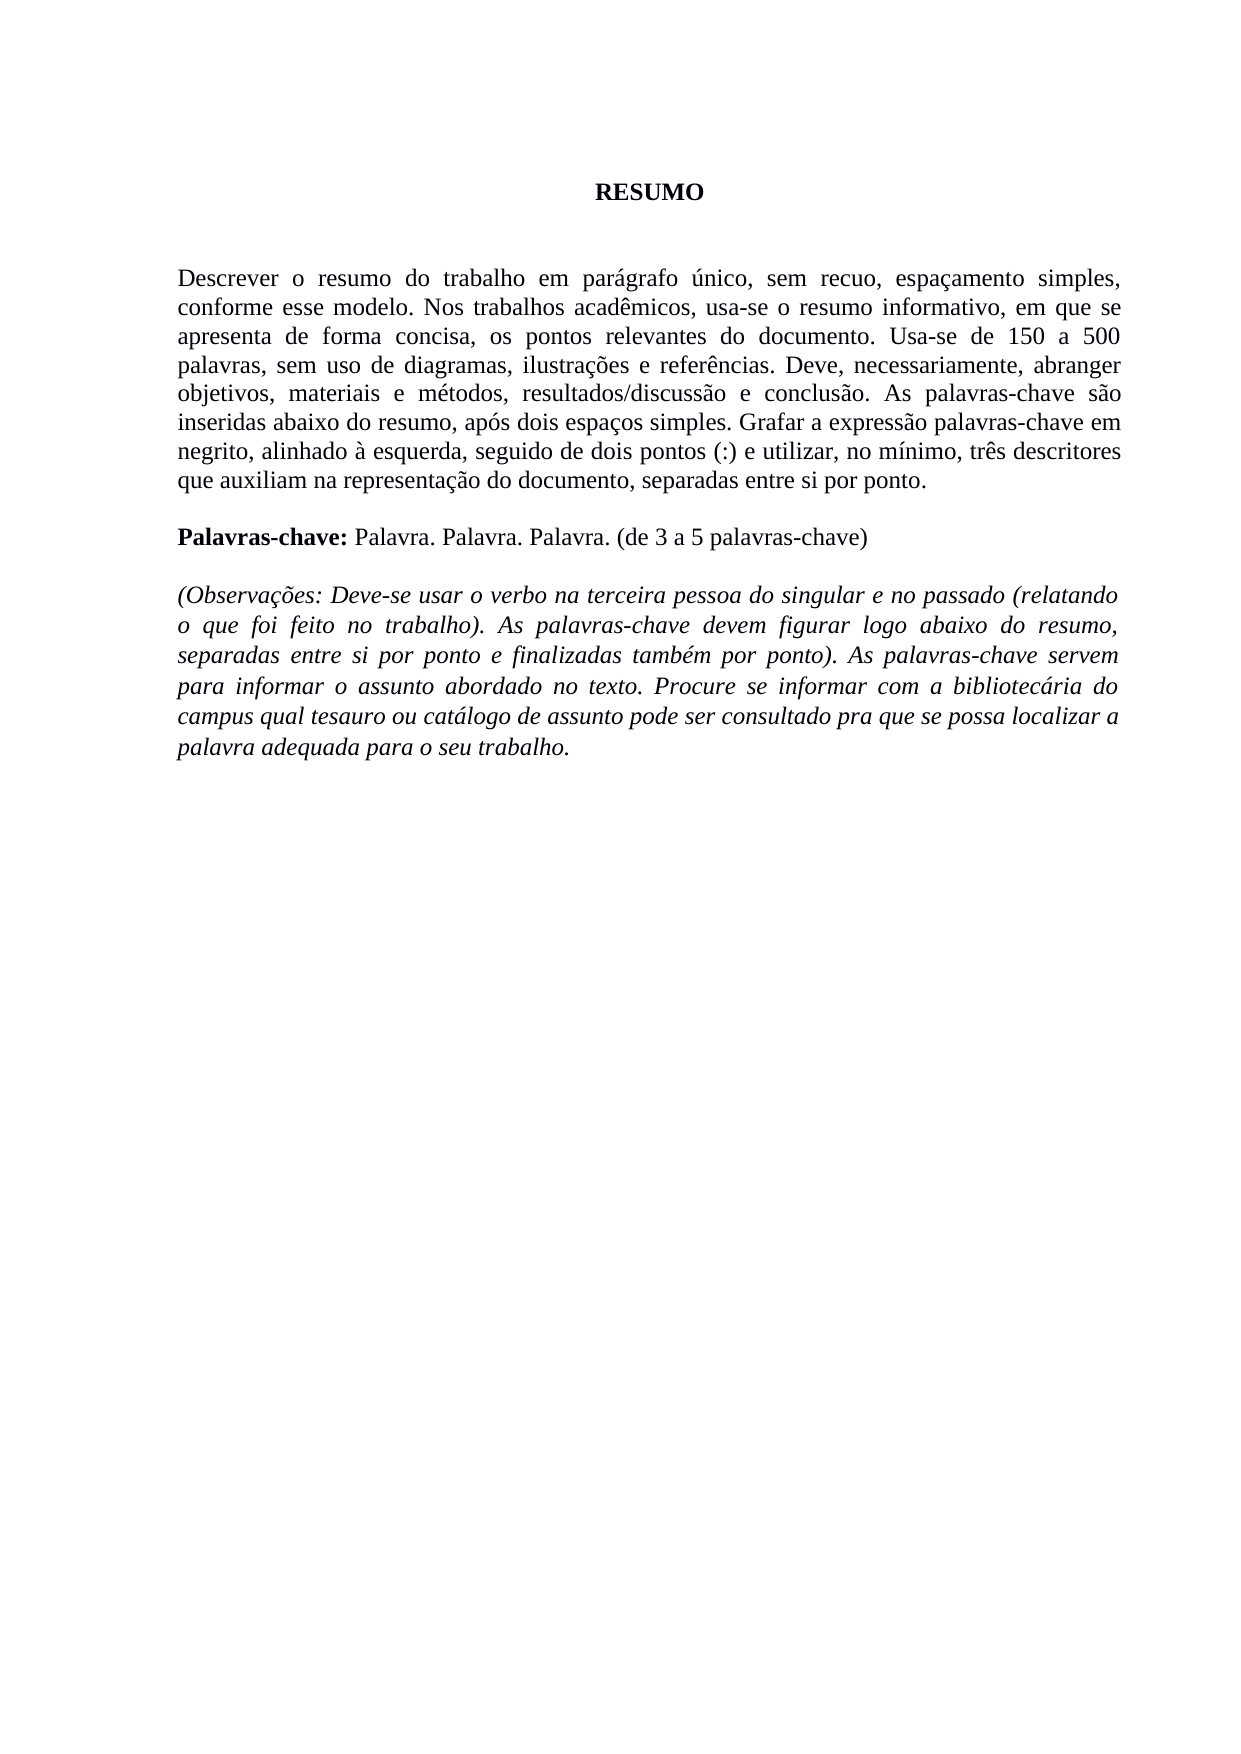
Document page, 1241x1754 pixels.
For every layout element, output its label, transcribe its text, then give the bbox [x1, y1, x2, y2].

text RESUMO [177, 177, 1122, 206]
text Palavras-chave: Palavra. Palavra. Palavra. (de 3 a 5 palavras-chave) [177, 522, 1122, 551]
text Descrever o resumo do trabalho em parágrafo único, sem recuo, espaçamento simples, conforme esse modelo. Nos trabalhos acadêmicos, usa-se o resumo informativo, em que se apresenta de forma concisa, os pontos relevantes do documento. Usa-se de 150 a 500 palavras, sem uso de diagramas, ilustrações e referências. Deve, necessariamente, abranger objetivos, materiais e métodos, resultados/discussão e conclusão. As palavras-chave são inseridas abaixo do resumo, após dois espaços simples. Grafar a expressão palavras-chave em negrito, alinhado à esquerda, seguido de dois pontos (:) e utilizar, no mínimo, três descritores que auxiliam na representação do documento, separadas entre si por ponto. [177, 263, 1122, 493]
text (Observações: Deve-se usar o verbo na terceira pessoa do singular e no passado (relatando o que foi feito no trabalho). As palavras-chave devem figurar logo abaixo do resumo, separadas entre si por ponto e finalizadas também por ponto). As palavras-chave servem para informar o assunto abordado no texto. Procure se informar com a bibliotecária do campus qual tesauro ou catálogo de assunto pode ser consultado pra que se possa localizar a palavra adequada para o seu trabalho. [177, 580, 1122, 761]
